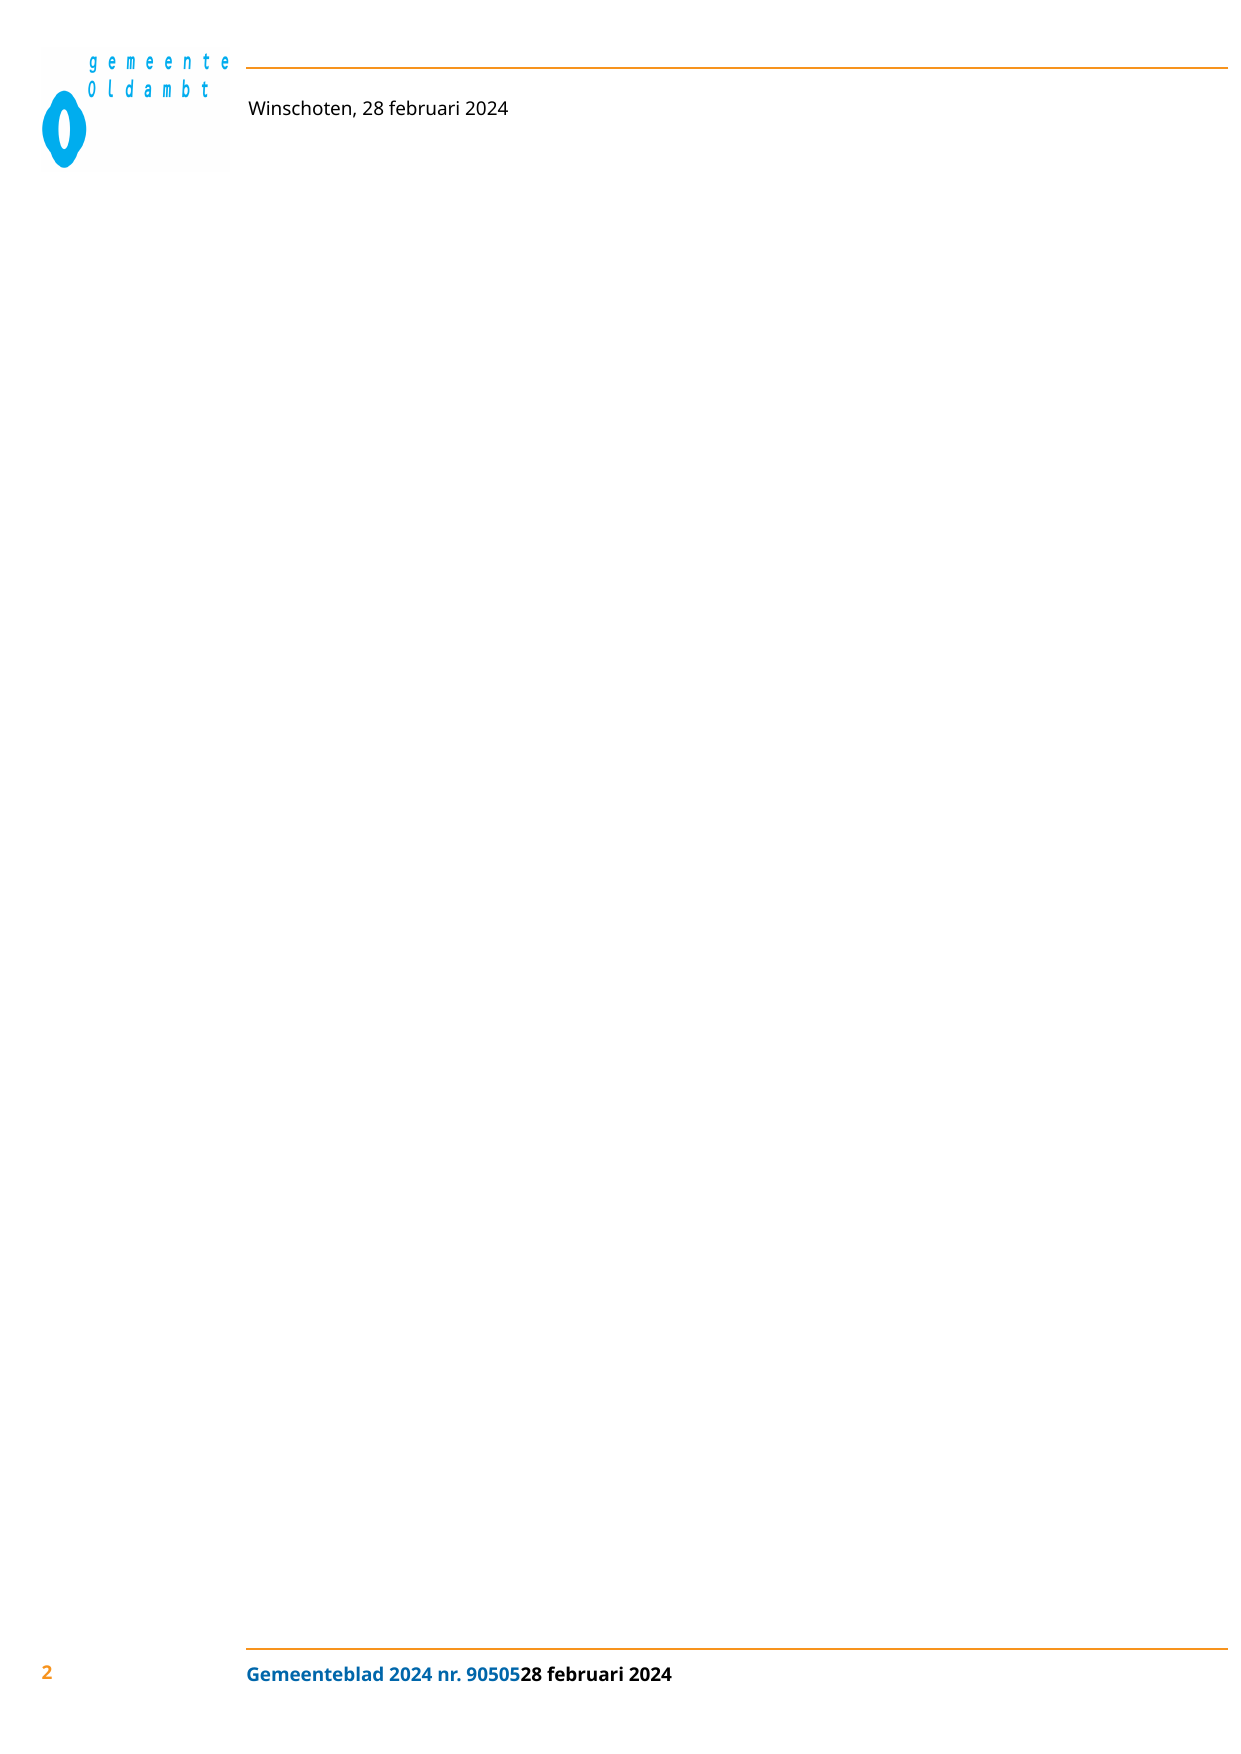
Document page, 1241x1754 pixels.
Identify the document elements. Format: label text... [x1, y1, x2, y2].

text Winschoten, 28 februari 2024 [248, 95, 1152, 121]
picture [41, 47, 231, 172]
